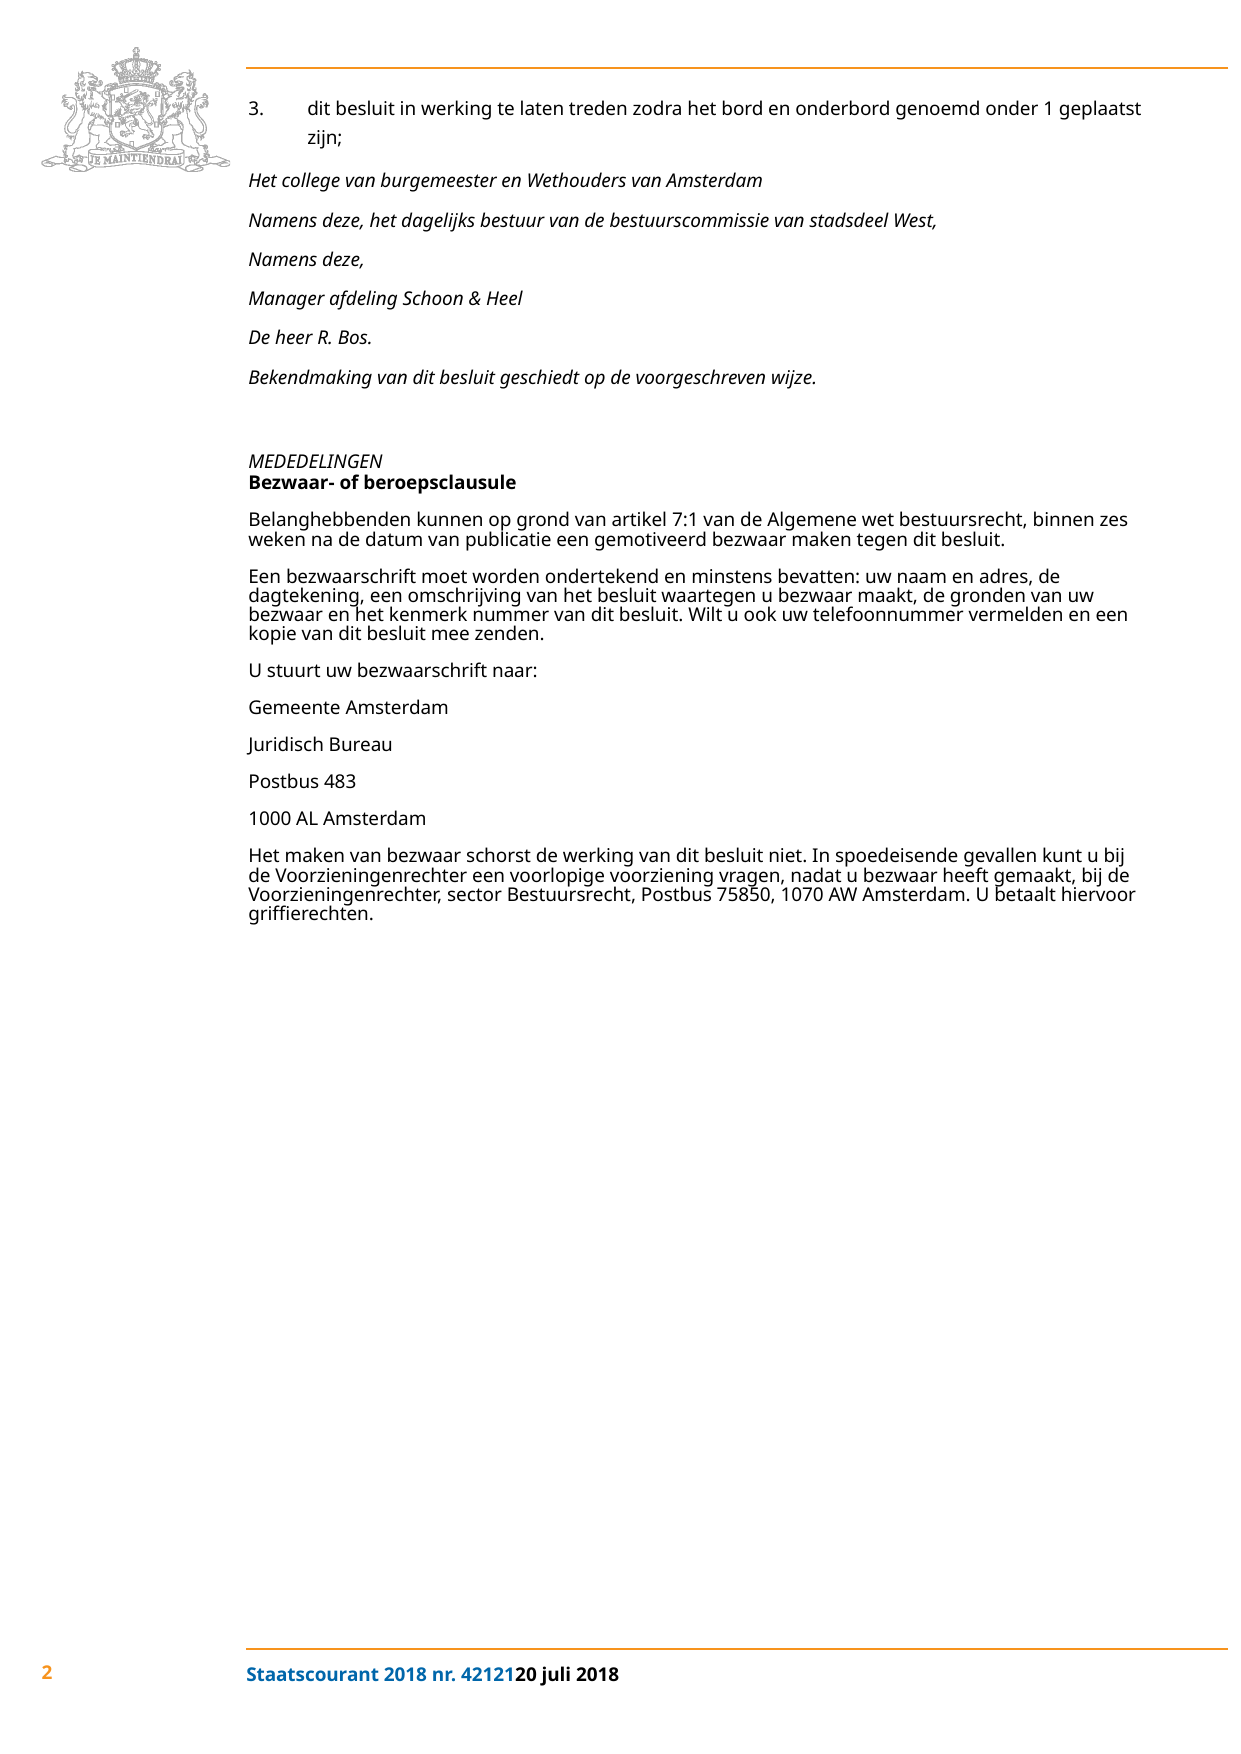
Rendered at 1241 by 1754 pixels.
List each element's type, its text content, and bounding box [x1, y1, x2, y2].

text 1000 AL Amsterdam [248, 810, 1152, 829]
list dit besluit in werking te laten treden zodra het bord en onderbord genoemd onder 1 geplaatst zijn; [248, 95, 1152, 150]
text Bezwaar- of beroepsclausule [248, 474, 1152, 494]
text Bekendmaking van dit besluit geschiedt op de voorgeschreven wijze. [248, 364, 1152, 389]
text De heer R. Bos. [248, 324, 1152, 350]
text Namens deze, [248, 246, 1152, 272]
picture [41, 47, 231, 172]
text U stuurt uw bezwaarschrift naar: [248, 662, 1152, 682]
text Namens deze, het dagelijks bestuur van de bestuurscommissie van stadsdeel West, [248, 207, 1152, 232]
text Manager afdeling Schoon & Heel [248, 285, 1152, 311]
text Juridisch Bureau [248, 736, 1152, 756]
text Het maken van bezwaar schorst de werking van dit besluit niet. In spoedeisende gevallen kunt u bij de Voorzieningenrechter een voorlopige voorziening vragen, nadat u bezwaar heeft gemaakt, bij de Voorzieningenrechter, sector Bestuursrecht, Postbus 75850, 1070 AW Amsterdam. U betaalt hiervoor griffierechten. [248, 847, 1152, 924]
text Het college van burgemeester en Wethouders van Amsterdam [248, 167, 1152, 193]
text Een bezwaarschrift moet worden ondertekend en minstens bevatten: uw naam en adres, de dagtekening, een omschrijving van het besluit waartegen u bezwaar maakt, de gronden van uw bezwaar en het kenmerk nummer van dit besluit. Wilt u ook uw telefoonnummer vermelden en een kopie van dit besluit mee zenden. [248, 568, 1152, 645]
text MEDEDELINGEN [248, 449, 1152, 474]
text Postbus 483 [248, 773, 1152, 793]
text Gemeente Amsterdam [248, 699, 1152, 719]
text Belanghebbenden kunnen op grond van artikel 7:1 van de Algemene wet bestuursrecht, binnen zes weken na de datum van publicatie een gemotiveerd bezwaar maken tegen dit besluit. [248, 511, 1152, 550]
